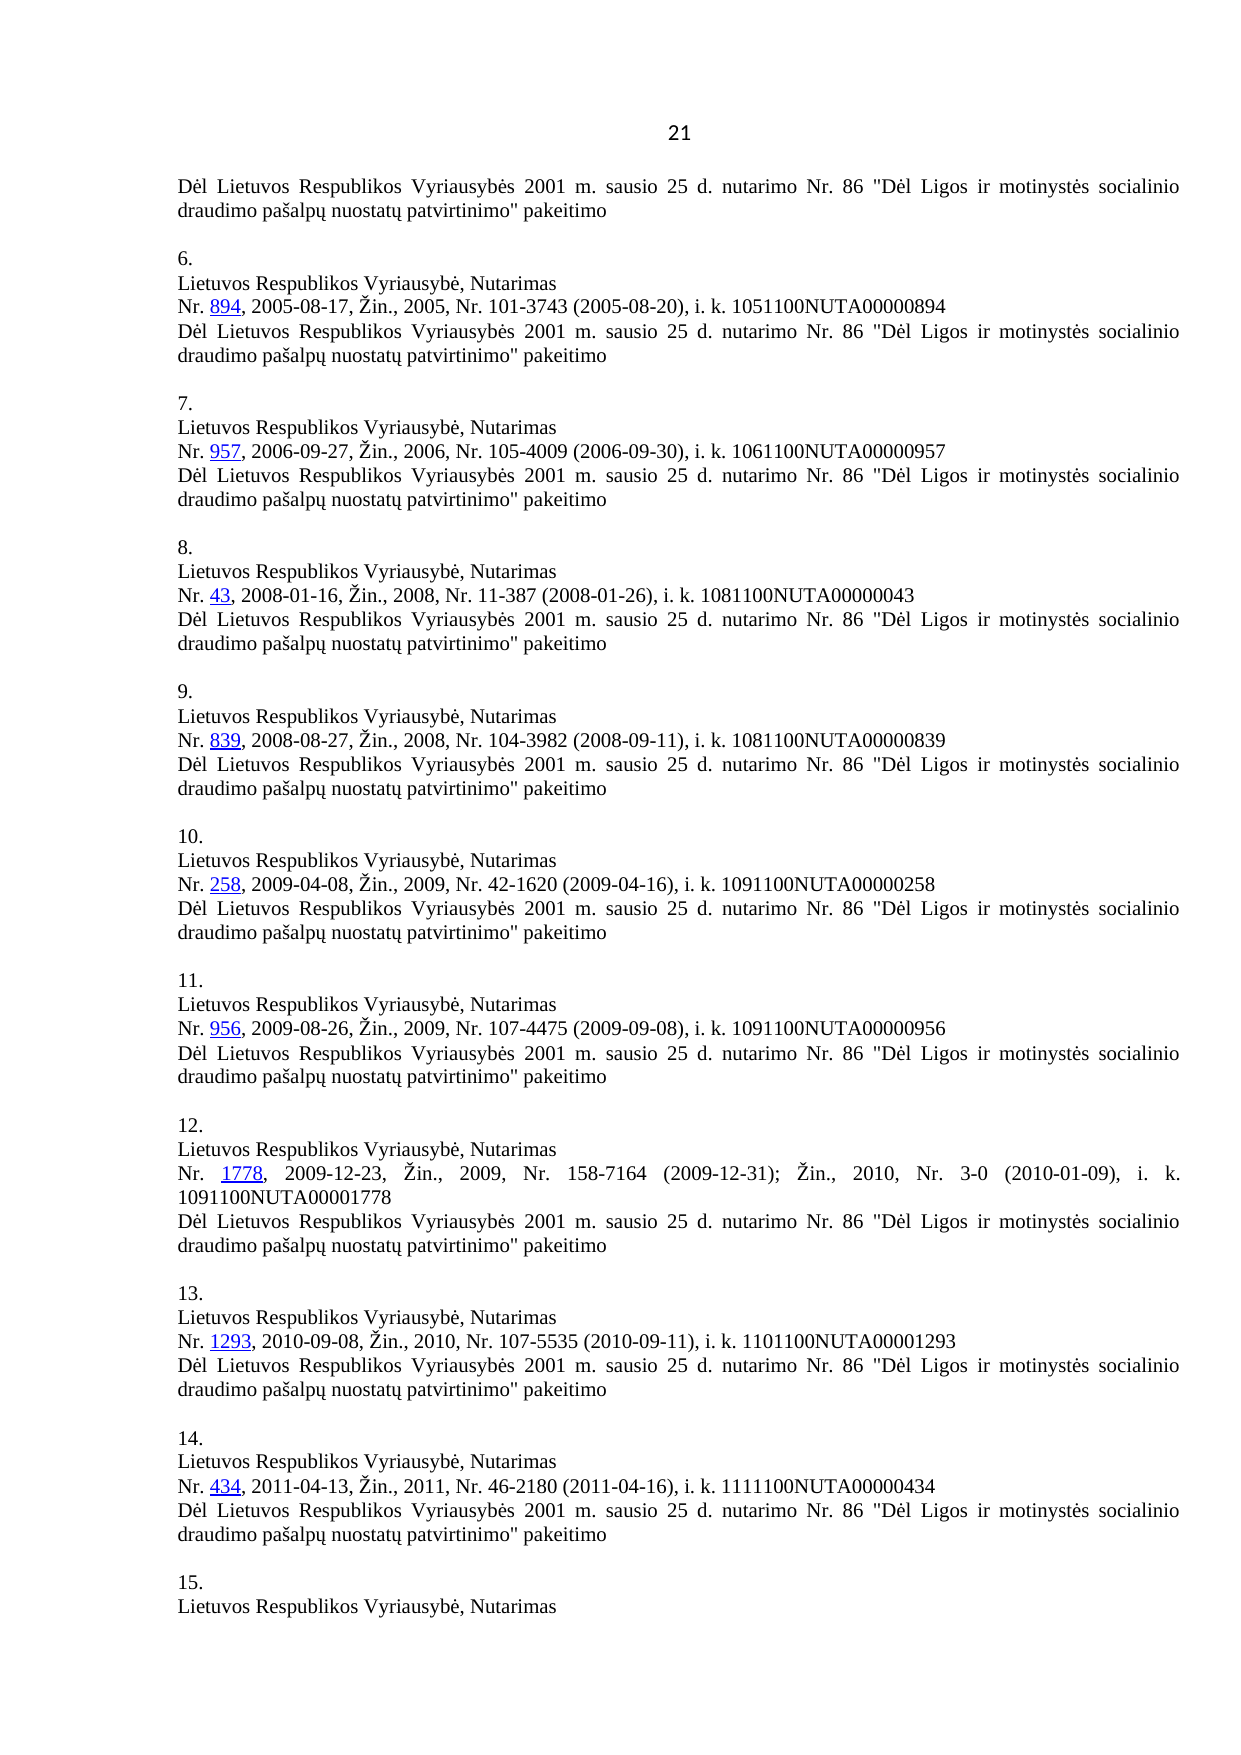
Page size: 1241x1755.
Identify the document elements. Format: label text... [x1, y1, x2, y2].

text 13. [177, 1281, 1181, 1305]
text Lietuvos Respublikos Vyriausybė, Nutarimas [177, 1449, 1181, 1473]
text 8. [177, 535, 1181, 559]
text 6. [177, 246, 1181, 270]
text 15. [177, 1570, 1181, 1594]
text Nr. 957, 2006-09-27, Žin., 2006, Nr. 105-4009 (2006-09-30), i. k. 1061100NUTA00000957 [177, 439, 1181, 463]
text Lietuvos Respublikos Vyriausybė, Nutarimas [177, 992, 1181, 1016]
text Nr. 956, 2009-08-26, Žin., 2009, Nr. 107-4475 (2009-09-08), i. k. 1091100NUTA00000956 [177, 1016, 1181, 1040]
text 10. [177, 824, 1181, 848]
text Dėl Lietuvos Respublikos Vyriausybės 2001 m. sausio 25 d. nutarimo Nr. 86 "Dėl Ligos ir motinystės socialinio draudimo pašalpų nuostatų patvirtinimo" pakeitimo [177, 752, 1181, 800]
text Lietuvos Respublikos Vyriausybė, Nutarimas [177, 415, 1181, 439]
text Lietuvos Respublikos Vyriausybė, Nutarimas [177, 703, 1181, 728]
text Lietuvos Respublikos Vyriausybė, Nutarimas [177, 270, 1181, 294]
text Lietuvos Respublikos Vyriausybė, Nutarimas [177, 1137, 1181, 1161]
text Nr. 839, 2008-08-27, Žin., 2008, Nr. 104-3982 (2008-09-11), i. k. 1081100NUTA00000839 [177, 728, 1181, 752]
text 7. [177, 391, 1181, 415]
text Nr. 434, 2011-04-13, Žin., 2011, Nr. 46-2180 (2011-04-16), i. k. 1111100NUTA00000434 [177, 1473, 1181, 1498]
text 9. [177, 679, 1181, 703]
text Dėl Lietuvos Respublikos Vyriausybės 2001 m. sausio 25 d. nutarimo Nr. 86 "Dėl Ligos ir motinystės socialinio draudimo pašalpų nuostatų patvirtinimo" pakeitimo [177, 1209, 1181, 1257]
text Lietuvos Respublikos Vyriausybė, Nutarimas [177, 848, 1181, 872]
text Nr. 258, 2009-04-08, Žin., 2009, Nr. 42-1620 (2009-04-16), i. k. 1091100NUTA00000258 [177, 872, 1181, 896]
text Dėl Lietuvos Respublikos Vyriausybės 2001 m. sausio 25 d. nutarimo Nr. 86 "Dėl Ligos ir motinystės socialinio draudimo pašalpų nuostatų patvirtinimo" pakeitimo [177, 1353, 1181, 1401]
text Nr. 43, 2008-01-16, Žin., 2008, Nr. 11-387 (2008-01-26), i. k. 1081100NUTA00000043 [177, 583, 1181, 607]
text Nr. 1293, 2010-09-08, Žin., 2010, Nr. 107-5535 (2010-09-11), i. k. 1101100NUTA00001293 [177, 1329, 1181, 1353]
text Dėl Lietuvos Respublikos Vyriausybės 2001 m. sausio 25 d. nutarimo Nr. 86 "Dėl Ligos ir motinystės socialinio draudimo pašalpų nuostatų patvirtinimo" pakeitimo [177, 318, 1181, 367]
text Lietuvos Respublikos Vyriausybė, Nutarimas [177, 559, 1181, 583]
text Dėl Lietuvos Respublikos Vyriausybės 2001 m. sausio 25 d. nutarimo Nr. 86 "Dėl Ligos ir motinystės socialinio draudimo pašalpų nuostatų patvirtinimo" pakeitimo [177, 1040, 1181, 1088]
text 12. [177, 1113, 1181, 1137]
text Dėl Lietuvos Respublikos Vyriausybės 2001 m. sausio 25 d. nutarimo Nr. 86 "Dėl Ligos ir motinystės socialinio draudimo pašalpų nuostatų patvirtinimo" pakeitimo [177, 607, 1181, 655]
text Dėl Lietuvos Respublikos Vyriausybės 2001 m. sausio 25 d. nutarimo Nr. 86 "Dėl Ligos ir motinystės socialinio draudimo pašalpų nuostatų patvirtinimo" pakeitimo [177, 1498, 1181, 1546]
text Dėl Lietuvos Respublikos Vyriausybės 2001 m. sausio 25 d. nutarimo Nr. 86 "Dėl Ligos ir motinystės socialinio draudimo pašalpų nuostatų patvirtinimo" pakeitimo [177, 463, 1181, 511]
text 14. [177, 1425, 1181, 1449]
text Nr. 894, 2005-08-17, Žin., 2005, Nr. 101-3743 (2005-08-20), i. k. 1051100NUTA00000894 [177, 294, 1181, 318]
text 11. [177, 968, 1181, 992]
text Lietuvos Respublikos Vyriausybė, Nutarimas [177, 1305, 1181, 1329]
text Nr. 1778, 2009-12-23, Žin., 2009, Nr. 158-7164 (2009-12-31); Žin., 2010, Nr. 3-0 (2010-01-09), i. k. 1091100NUTA00001778 [177, 1161, 1181, 1209]
text Lietuvos Respublikos Vyriausybė, Nutarimas [177, 1594, 1181, 1618]
text Dėl Lietuvos Respublikos Vyriausybės 2001 m. sausio 25 d. nutarimo Nr. 86 "Dėl Ligos ir motinystės socialinio draudimo pašalpų nuostatų patvirtinimo" pakeitimo [177, 174, 1181, 222]
text Dėl Lietuvos Respublikos Vyriausybės 2001 m. sausio 25 d. nutarimo Nr. 86 "Dėl Ligos ir motinystės socialinio draudimo pašalpų nuostatų patvirtinimo" pakeitimo [177, 896, 1181, 944]
